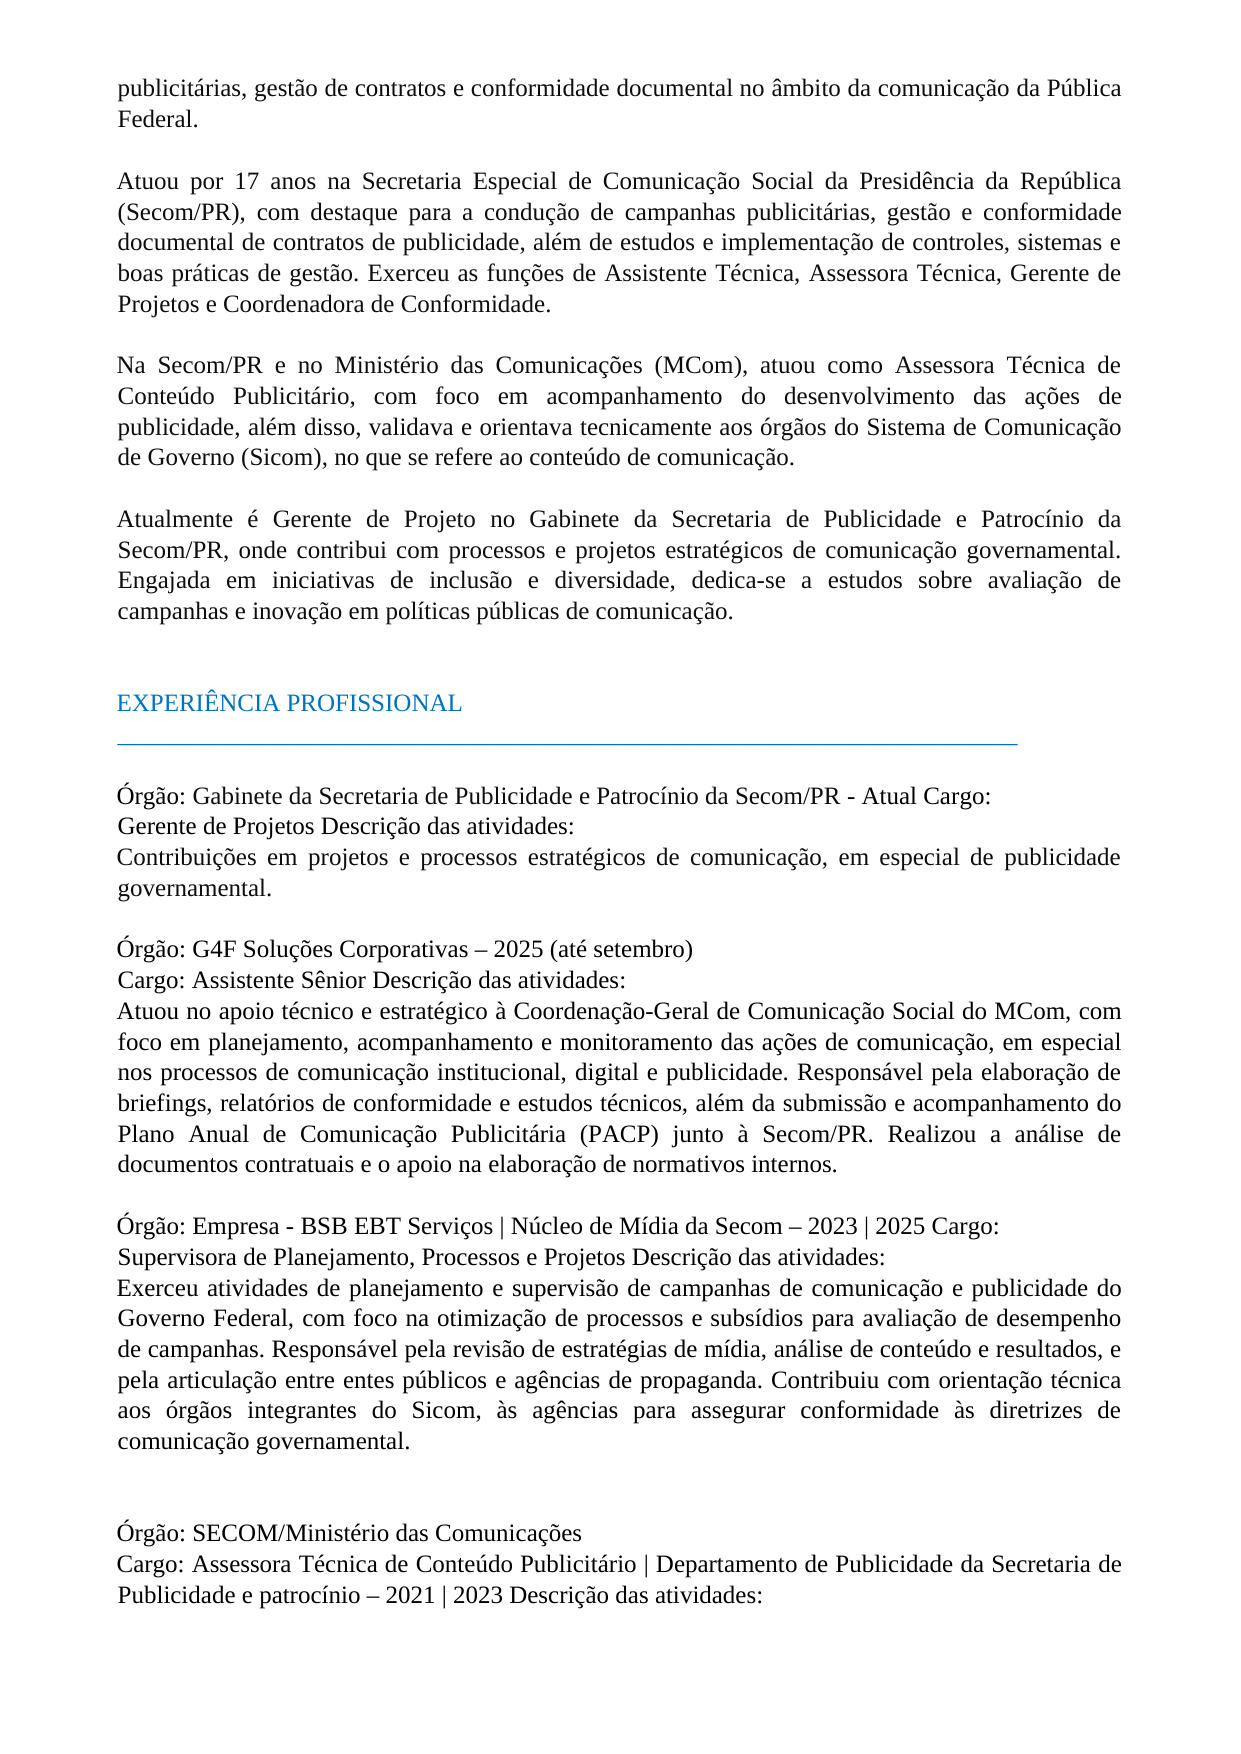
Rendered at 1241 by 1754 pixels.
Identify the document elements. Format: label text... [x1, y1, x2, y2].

text Órgão: Empresa - BSB EBT Serviços | Núcleo de Mídia da Secom – 2023 | 2025 Cargo: Supervisora de Planejamento, Processos e Projetos Descrição das atividades: [116, 1211, 1012, 1271]
text Atuou no apoio técnico e estratégico à Coordenação-Geral de Comunicação Social do MCom, com foco em planejamento, acompanhamento e monitoramento das ações de comunicação, em especial nos processos de comunicação institucional, digital e publicidade. Responsável pela elaboração de briefings, relatórios de conformidade e estudos técnicos, além da submissão e acompanhamento do Plano Anual de Comunicação Publicitária (PACP) junto à Secom/PR. Realizou a análise de documentos contratuais e o apoio na elaboração de normativos internos. [116, 996, 1122, 1178]
text publicitárias, gestão de contratos e conformidade documental no âmbito da comunicação da Pública Federal. [116, 73, 1122, 133]
text Atualmente é Gerente de Projeto no Gabinete da Secretaria de Publicidade e Patrocínio da Secom/PR, onde contribui com processos e projetos estratégicos de comunicação governamental. Engajada em iniciativas de inclusão e diversidade, dedica-se a estudos sobre avaliação de campanhas e inovação em políticas públicas de comunicação. [116, 504, 1122, 625]
text Órgão: Gabinete da Secretaria de Publicidade e Patrocínio da Secom/PR - Atual Cargo: Gerente de Projetos Descrição das atividades: [116, 781, 1012, 840]
text Exerceu atividades de planejamento e supervisão de campanhas de comunicação e publicidade do Governo Federal, com foco na otimização de processos e subsídios para avaliação de desempenho de campanhas. Responsável pela revisão de estratégias de mídia, análise de conteúdo e resultados, e pela articulação entre entes públicos e agências de propaganda. Contribuiu com orientação técnica aos órgãos integrantes do Sicom, às agências para assegurar conformidade às diretrizes de comunicação governamental. [116, 1273, 1122, 1455]
text Órgão: G4F Soluções Corporativas – 2025 (até setembro) Cargo: Assistente Sênior Descrição das atividades: [116, 934, 762, 994]
text Atuou por 17 anos na Secretaria Especial de Comunicação Social da Presidência da República (Secom/PR), com destaque para a condução de campanhas publicitárias, gestão e conformidade documental de contratos de publicidade, além de estudos e implementação de controles, sistemas e boas práticas de gestão. Exerceu as funções de Assistente Técnica, Assessora Técnica, Gerente de Projetos e Coordenadora de Conformidade. [116, 166, 1122, 317]
text Na Secom/PR e no Ministério das Comunicações (MCom), atuou como Assessora Técnica de Conteúdo Publicitário, com foco em acompanhamento do desenvolvimento das ações de publicidade, além disso, validava e orientava tecnicamente aos órgãos do Sistema de Comunicação de Governo (Sicom), no que se refere ao conteúdo de comunicação. [116, 350, 1122, 471]
subtitle ________________________________________________________________________ [117, 719, 1122, 748]
text Cargo: Assessora Técnica de Conteúdo Publicitário | Departamento de Publicidade da Secretaria de Publicidade e patrocínio – 2021 | 2023 Descrição das atividades: [116, 1549, 1122, 1609]
text Contribuições em projetos e processos estratégicos de comunicação, em especial de publicidade governamental. [116, 842, 1122, 902]
text Órgão: SECOM/Ministério das Comunicações [116, 1518, 1122, 1547]
text EXPERIÊNCIA PROFISSIONAL [116, 688, 1122, 717]
